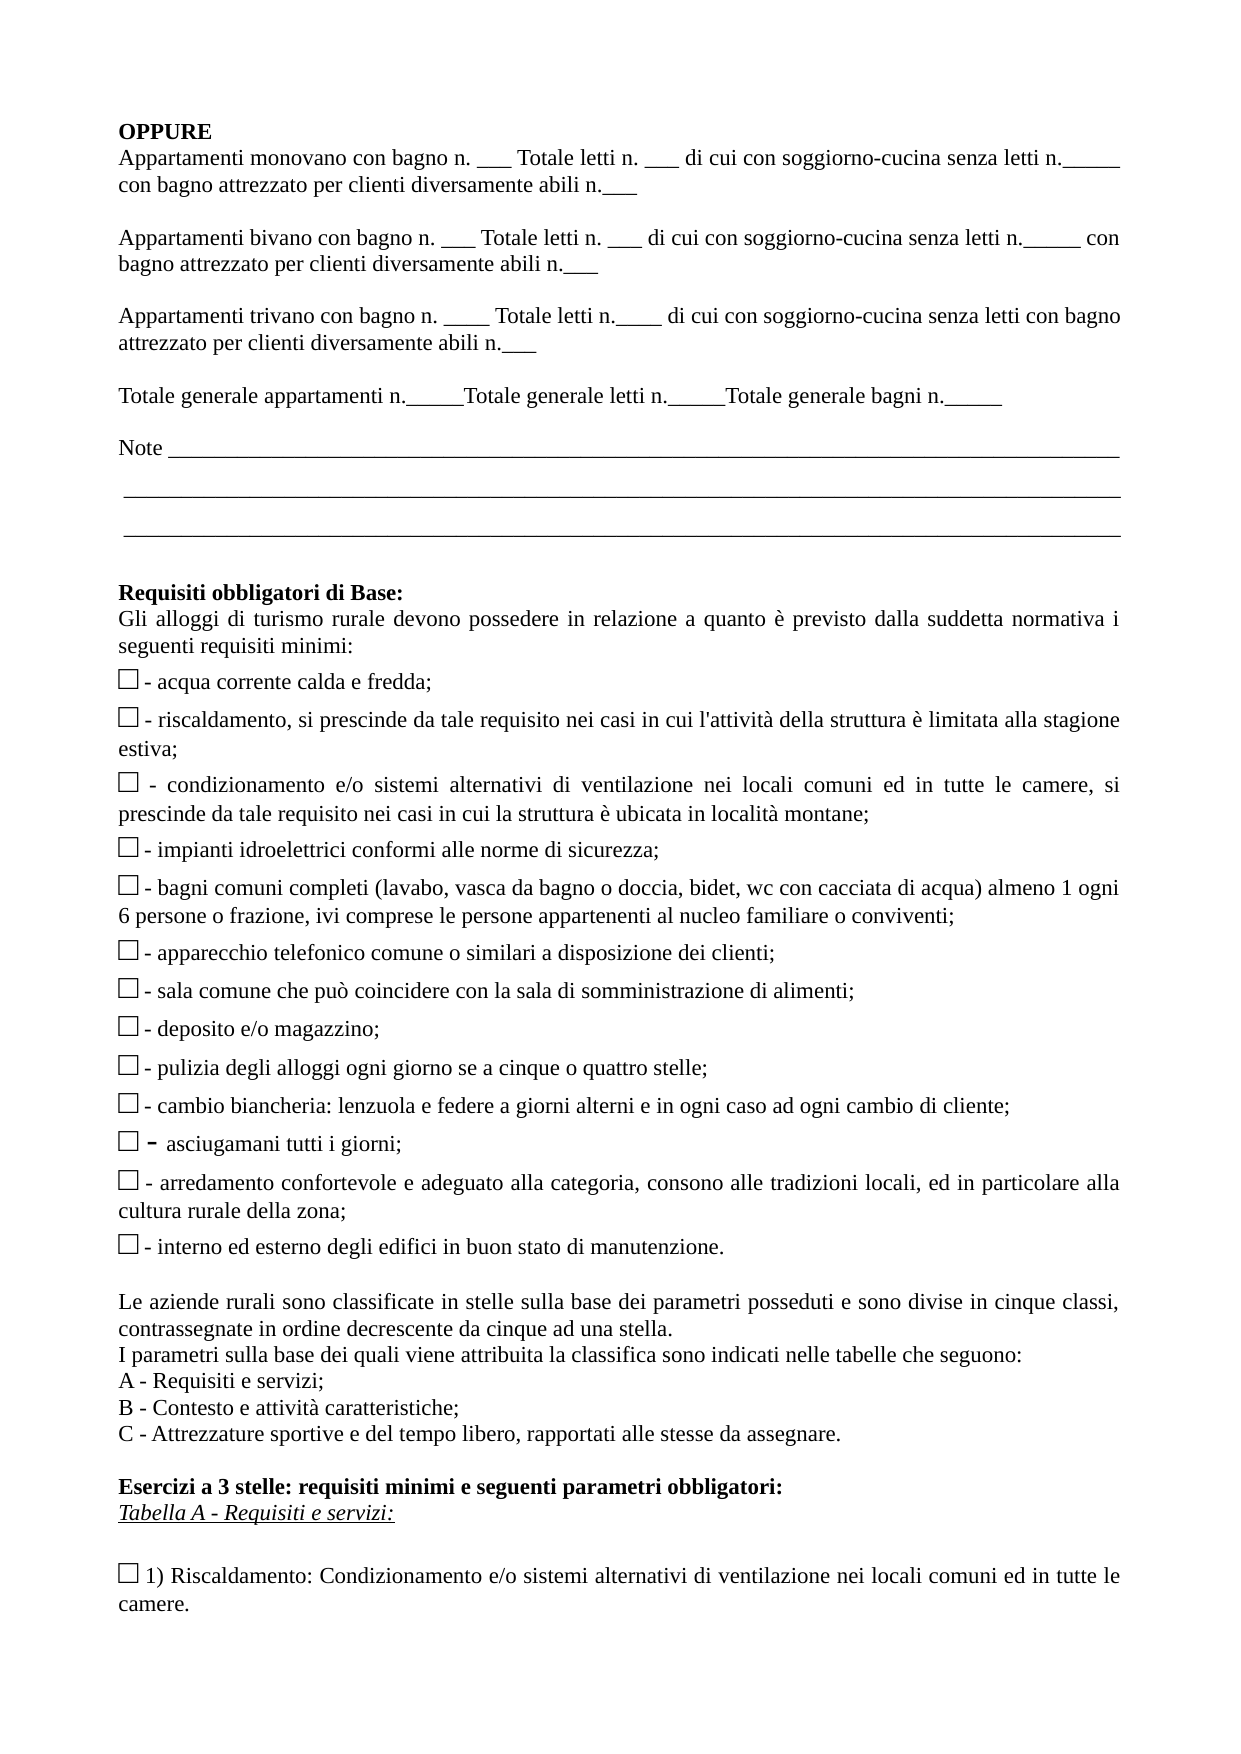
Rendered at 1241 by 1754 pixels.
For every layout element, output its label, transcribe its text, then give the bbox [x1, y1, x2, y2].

text □ - deposito e/o magazzino; [118, 1006, 1122, 1044]
text I parametri sulla base dei quali viene attribuita la classifica sono indicati nelle tabelle che seguono: [118, 1341, 1122, 1367]
text C - Attrezzature sportive e del tempo libero, rapportati alle stesse da assegnare. [118, 1420, 1122, 1446]
text □ - bagni comuni completi (lavabo, vasca da bagno o doccia, bidet, wc con cacciata di acqua) almeno 1 ogni 6 persone o frazione, ivi comprese le persone appartenenti al nucleo familiare o conviventi; [118, 864, 1122, 929]
text A - Requisiti e servizi; [118, 1367, 1122, 1394]
text Note ___________________________________________________________________________________ [118, 434, 1122, 461]
text □ - condizionamento e/o sistemi alternativi di ventilazione nei locali comuni ed in tutte le camere, si prescinde da tale requisito nei casi in cui la struttura è ubicata in località montane; [118, 761, 1122, 826]
text Requisiti obbligatori di Base: [118, 579, 1122, 606]
text □ - asciugamani tutti i giorni; [118, 1121, 1122, 1159]
text □ - arredamento confortevole e adeguato alla categoria, consono alle tradizioni locali, ed in particolare alla cultura rurale della zona; [118, 1159, 1122, 1224]
text □ - sala comune che può coincidere con la sala di somministrazione di alimenti; [118, 967, 1122, 1006]
text □ - cambio biancheria: lenzuola e federe a giorni alterni e in ogni caso ad ogni cambio di cliente; [118, 1082, 1122, 1121]
text Totale generale appartamenti n._____Totale generale letti n._____Totale generale bagni n._____ [118, 382, 1122, 408]
text _______________________________________________________________________________________ [118, 513, 1122, 540]
text Appartamenti bivano con bagno n. ___ Totale letti n. ___ di cui con soggiorno-cucina senza letti n._____ con bagno attrezzato per clienti diversamente abili n.___ [118, 223, 1122, 276]
text □ - apparecchio telefonico comune o similari a disposizione dei clienti; [118, 929, 1122, 967]
text □ 1) Riscaldamento: Condizionamento e/o sistemi alternativi di ventilazione nei locali comuni ed in tutte le camere. [118, 1552, 1122, 1617]
text □ - acqua corrente calda e fredda; [118, 658, 1122, 697]
text Esercizi a 3 stelle: requisiti minimi e seguenti parametri obbligatori: [118, 1473, 1122, 1499]
text OPPURE [118, 118, 1122, 144]
text Gli alloggi di turismo rurale devono possedere in relazione a quanto è previsto dalla suddetta normativa i seguenti requisiti minimi: [118, 606, 1122, 658]
text Tabella A - Requisiti e servizi: [118, 1499, 1122, 1526]
text _______________________________________________________________________________________ [118, 474, 1122, 500]
text B - Contesto e attività caratteristiche; [118, 1394, 1122, 1420]
text Appartamenti monovano con bagno n. ___ Totale letti n. ___ di cui con soggiorno-cucina senza letti n._____ con bagno attrezzato per clienti diversamente abili n.___ [118, 144, 1122, 197]
text □ - impianti idroelettrici conformi alle norme di sicurezza; [118, 826, 1122, 864]
text □ - pulizia degli alloggi ogni giorno se a cinque o quattro stelle; [118, 1044, 1122, 1082]
text Appartamenti trivano con bagno n. ____ Totale letti n.____ di cui con soggiorno-cucina senza letti con bagno attrezzato per clienti diversamente abili n.___ [118, 303, 1122, 355]
text □ - riscaldamento, si prescinde da tale requisito nei casi in cui l'attività della struttura è limitata alla stagione estiva; [118, 697, 1122, 761]
text Le aziende rurali sono classificate in stelle sulla base dei parametri posseduti e sono divise in cinque classi, contrassegnate in ordine decrescente da cinque ad una stella. [118, 1288, 1122, 1341]
text □ - interno ed esterno degli edifici in buon stato di manutenzione. [118, 1224, 1122, 1262]
